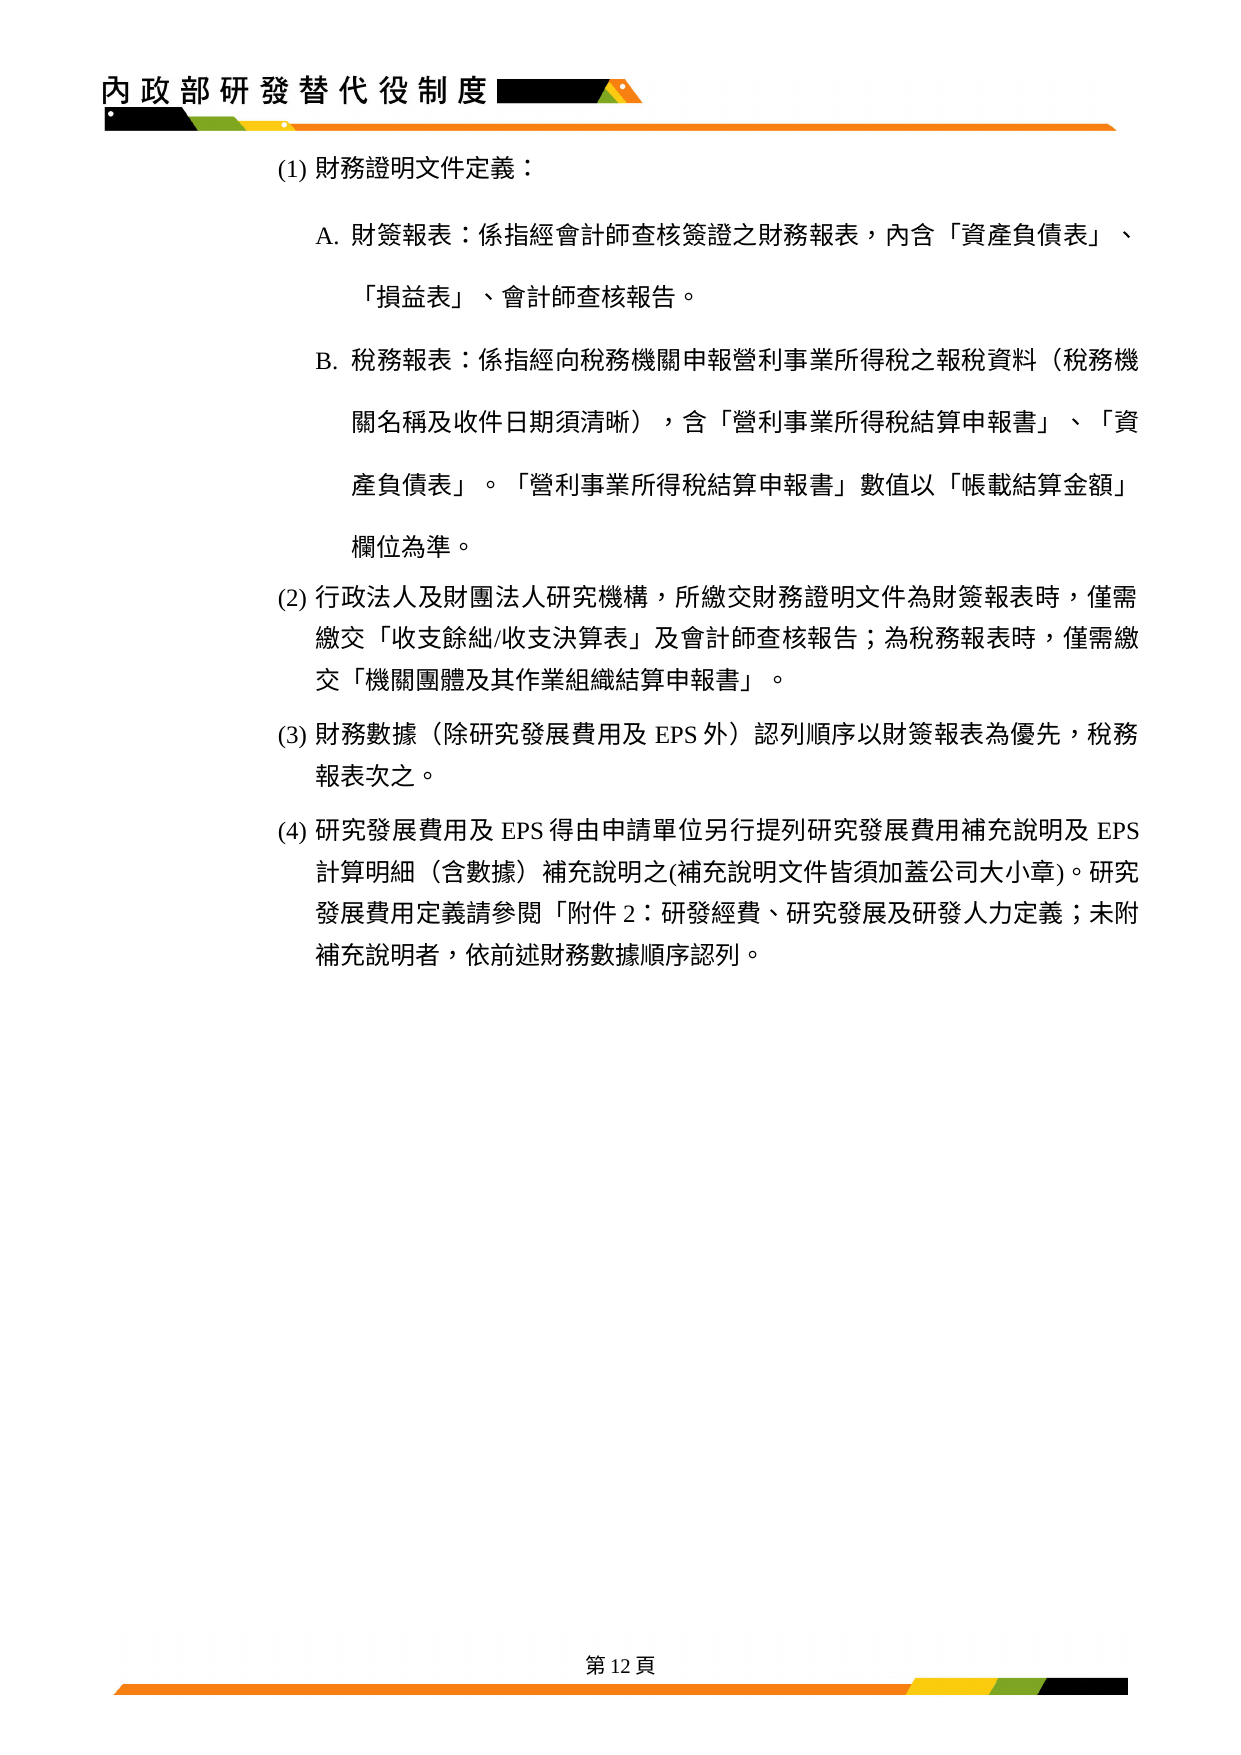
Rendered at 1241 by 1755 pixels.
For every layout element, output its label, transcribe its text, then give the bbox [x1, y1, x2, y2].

list 財務數據（除研究發展費用及EPS外）認列順序以財簽報表為優先，稅務報表次之。 [278, 710, 1140, 794]
list 稅務報表：係指經向稅務機關申報營利事業所得稅之報稅資料（稅務機關名稱及收件日期須清晰），含「營利事業所得稅結算申報書」、「資產負債表」。「營利事業所得稅結算申報書」數值以「帳載結算金額」欄位為準。 [315, 317, 1140, 567]
list 財簽報表：係指經會計師查核簽證之財務報表，內含「資產負債表」、「損益表」、會計師查核報告。 [315, 192, 1140, 317]
list 行政法人及財團法人研究機構，所繳交財務證明文件為財簽報表時，僅需繳交「收支餘絀/收支決算表」及會計師查核報告；為稅務報表時，僅需繳交「機關團體及其作業組織結算申報書」。 [278, 573, 1140, 698]
list 財務證明文件定義： [278, 144, 1140, 185]
list 研究發展費用及EPS得由申請單位另行提列研究發展費用補充說明及EPS計算明細（含數據）補充說明之(補充說明文件皆須加蓋公司大小章)。研究發展費用定義請參閱「附件2：研發經費、研究發展及研發人力定義；未附補充說明者，依前述財務數據順序認列。 [278, 806, 1140, 973]
